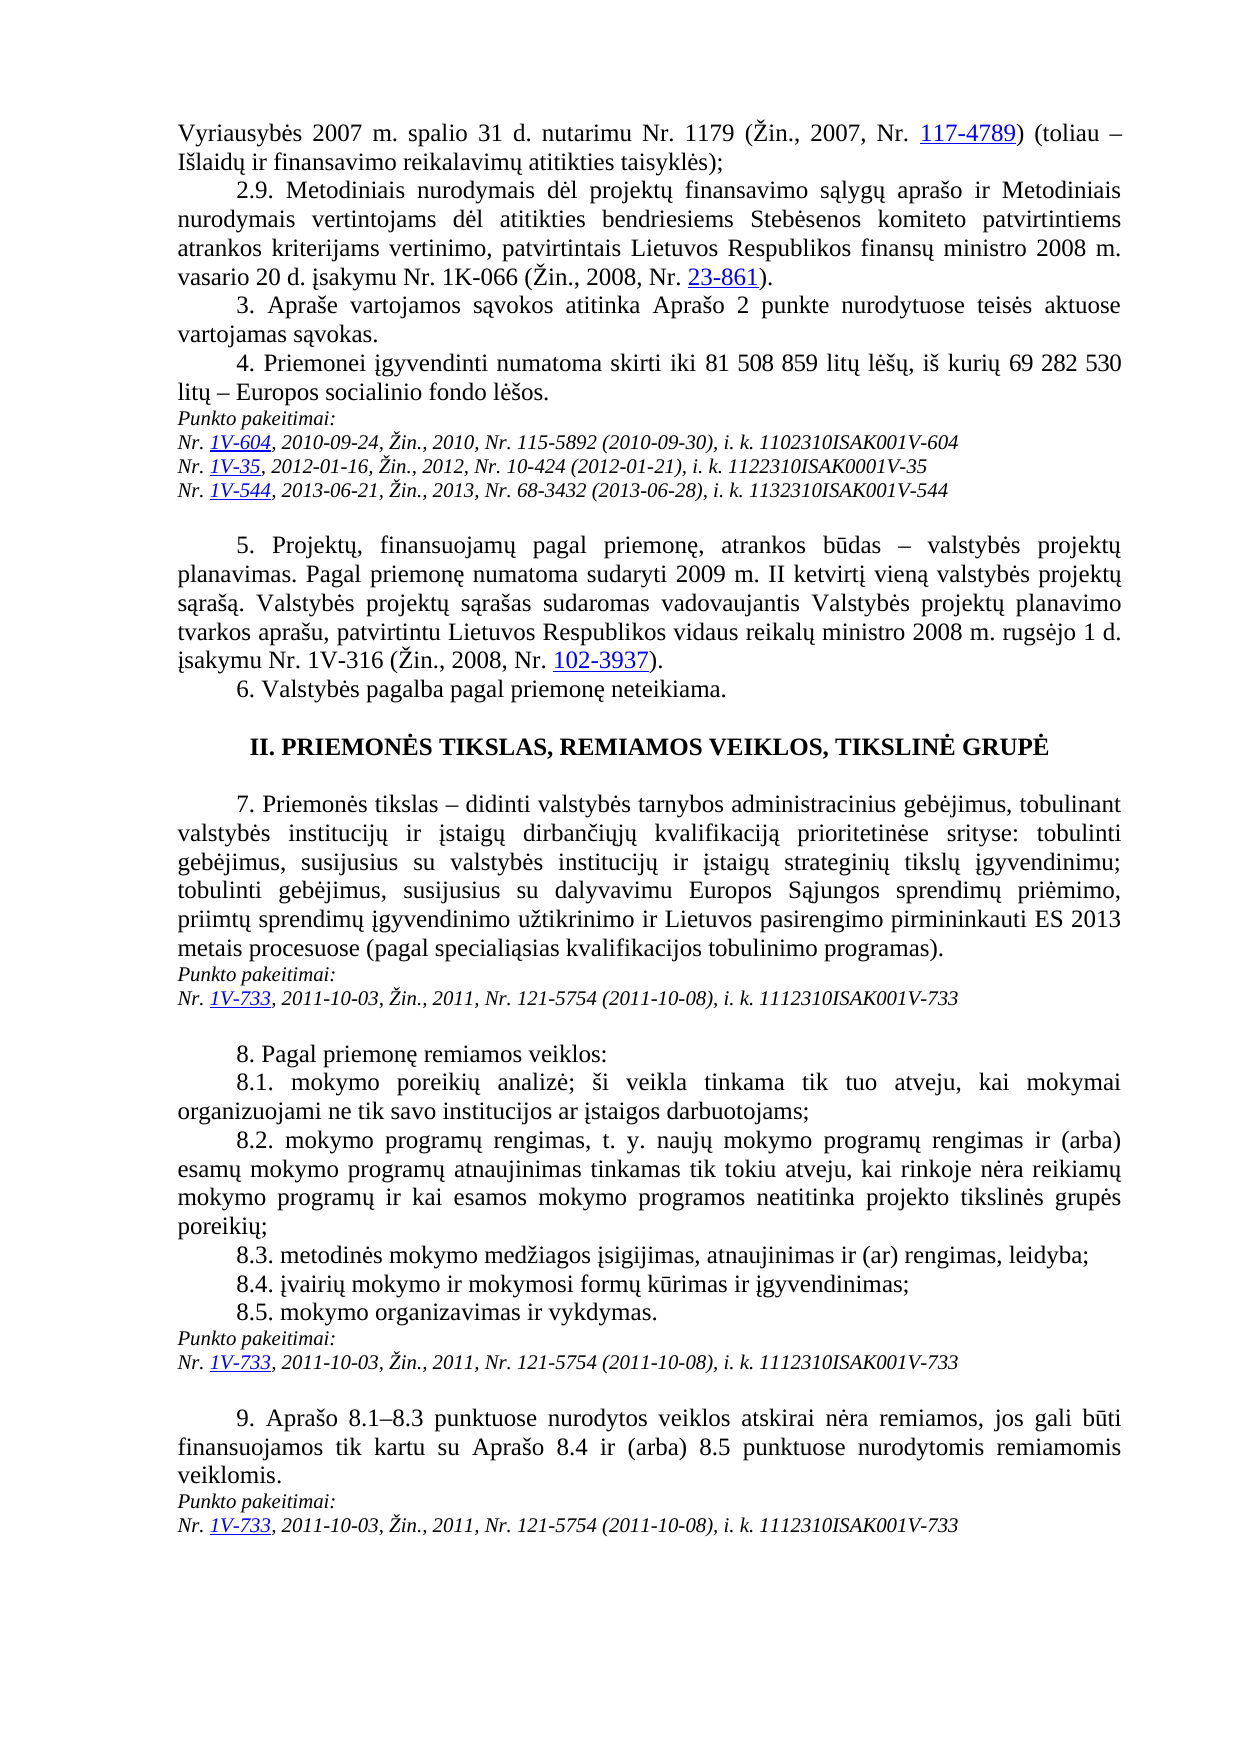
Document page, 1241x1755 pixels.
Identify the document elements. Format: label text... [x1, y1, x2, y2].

text Punkto pakeitimai: [177, 962, 1122, 986]
text Punkto pakeitimai: [177, 406, 1122, 430]
text 8.3. metodinės mokymo medžiagos įsigijimas, atnaujinimas ir (ar) rengimas, leidyba; [177, 1240, 1122, 1269]
text Punkto pakeitimai: [177, 1326, 1122, 1350]
text Nr. 1V-604, 2010-09-24, Žin., 2010, Nr. 115-5892 (2010-09-30), i. k. 1102310ISAK001V-604 [177, 430, 1122, 454]
text 8.5. mokymo organizavimas ir vykdymas. [177, 1297, 1122, 1326]
text Nr. 1V-35, 2012-01-16, Žin., 2012, Nr. 10-424 (2012-01-21), i. k. 1122310ISAK0001V-35 [177, 454, 1122, 478]
text II. PRIEMONĖS TIKSLAS, REMIAMOS VEIKLOS, TIKSLINĖ GRUPĖ [177, 732, 1122, 761]
text Nr. 1V-733, 2011-10-03, Žin., 2011, Nr. 121-5754 (2011-10-08), i. k. 1112310ISAK001V-733 [177, 1513, 1122, 1537]
text 9. Aprašo 8.1–8.3 punktuose nurodytos veiklos atskirai nėra remiamos, jos gali būti finansuojamos tik kartu su Aprašo 8.4 ir (arba) 8.5 punktuose nurodytomis remiamomis veiklomis. [177, 1403, 1122, 1489]
text Nr. 1V-733, 2011-10-03, Žin., 2011, Nr. 121-5754 (2011-10-08), i. k. 1112310ISAK001V-733 [177, 986, 1122, 1010]
text 2.9. Metodiniais nurodymais dėl projektų finansavimo sąlygų aprašo ir Metodiniais nurodymais vertintojams dėl atitikties bendriesiems Stebėsenos komiteto patvirtintiems atrankos kriterijams vertinimo, patvirtintais Lietuvos Respublikos finansų ministro 2008 m. vasario 20 d. įsakymu Nr. 1K-066 (Žin., 2008, Nr. 23-861). [177, 176, 1122, 291]
text Nr. 1V-544, 2013-06-21, Žin., 2013, Nr. 68-3432 (2013-06-28), i. k. 1132310ISAK001V-544 [177, 478, 1122, 502]
text Nr. 1V-733, 2011-10-03, Žin., 2011, Nr. 121-5754 (2011-10-08), i. k. 1112310ISAK001V-733 [177, 1350, 1122, 1374]
text Vyriausybės 2007 m. spalio 31 d. nutarimu Nr. 1179 (Žin., 2007, Nr. 117-4789) (toliau – Išlaidų ir finansavimo reikalavimų atitikties taisyklės); [177, 118, 1122, 176]
text 8. Pagal priemonę remiamos veiklos: [177, 1039, 1122, 1067]
text 3. Apraše vartojamos sąvokos atitinka Aprašo 2 punkte nurodytuose teisės aktuose vartojamas sąvokas. [177, 291, 1122, 348]
text 4. Priemonei įgyvendinti numatoma skirti iki 81 508 859 litų lėšų, iš kurių 69 282 530 litų – Europos socialinio fondo lėšos. [177, 348, 1122, 406]
text 8.1. mokymo poreikių analizė; ši veikla tinkama tik tuo atveju, kai mokymai organizuojami ne tik savo institucijos ar įstaigos darbuotojams; [177, 1067, 1122, 1125]
text 8.2. mokymo programų rengimas, t. y. naujų mokymo programų rengimas ir (arba) esamų mokymo programų atnaujinimas tinkamas tik tokiu atveju, kai rinkoje nėra reikiamų mokymo programų ir kai esamos mokymo programos neatitinka projekto tikslinės grupės poreikių; [177, 1125, 1122, 1240]
text 7. Priemonės tikslas – didinti valstybės tarnybos administracinius gebėjimus, tobulinant valstybės institucijų ir įstaigų dirbančiųjų kvalifikaciją prioritetinėse srityse: tobulinti gebėjimus, susijusius su valstybės institucijų ir įstaigų strateginių tikslų įgyvendinimu; tobulinti gebėjimus, susijusius su dalyvavimu Europos Sąjungos sprendimų priėmimo, priimtų sprendimų įgyvendinimo užtikrinimo ir Lietuvos pasirengimo pirmininkauti ES 2013 metais procesuose (pagal specialiąsias kvalifikacijos tobulinimo programas). [177, 789, 1122, 962]
text Punkto pakeitimai: [177, 1489, 1122, 1513]
text 8.4. įvairių mokymo ir mokymosi formų kūrimas ir įgyvendinimas; [177, 1269, 1122, 1297]
text 5. Projektų, finansuojamų pagal priemonę, atrankos būdas – valstybės projektų planavimas. Pagal priemonę numatoma sudaryti 2009 m. II ketvirtį vieną valstybės projektų sąrašą. Valstybės projektų sąrašas sudaromas vadovaujantis Valstybės projektų planavimo tvarkos aprašu, patvirtintu Lietuvos Respublikos vidaus reikalų ministro 2008 m. rugsėjo 1 d. įsakymu Nr. 1V-316 (Žin., 2008, Nr. 102-3937). [177, 531, 1122, 674]
text 6. Valstybės pagalba pagal priemonę neteikiama. [177, 674, 1122, 703]
